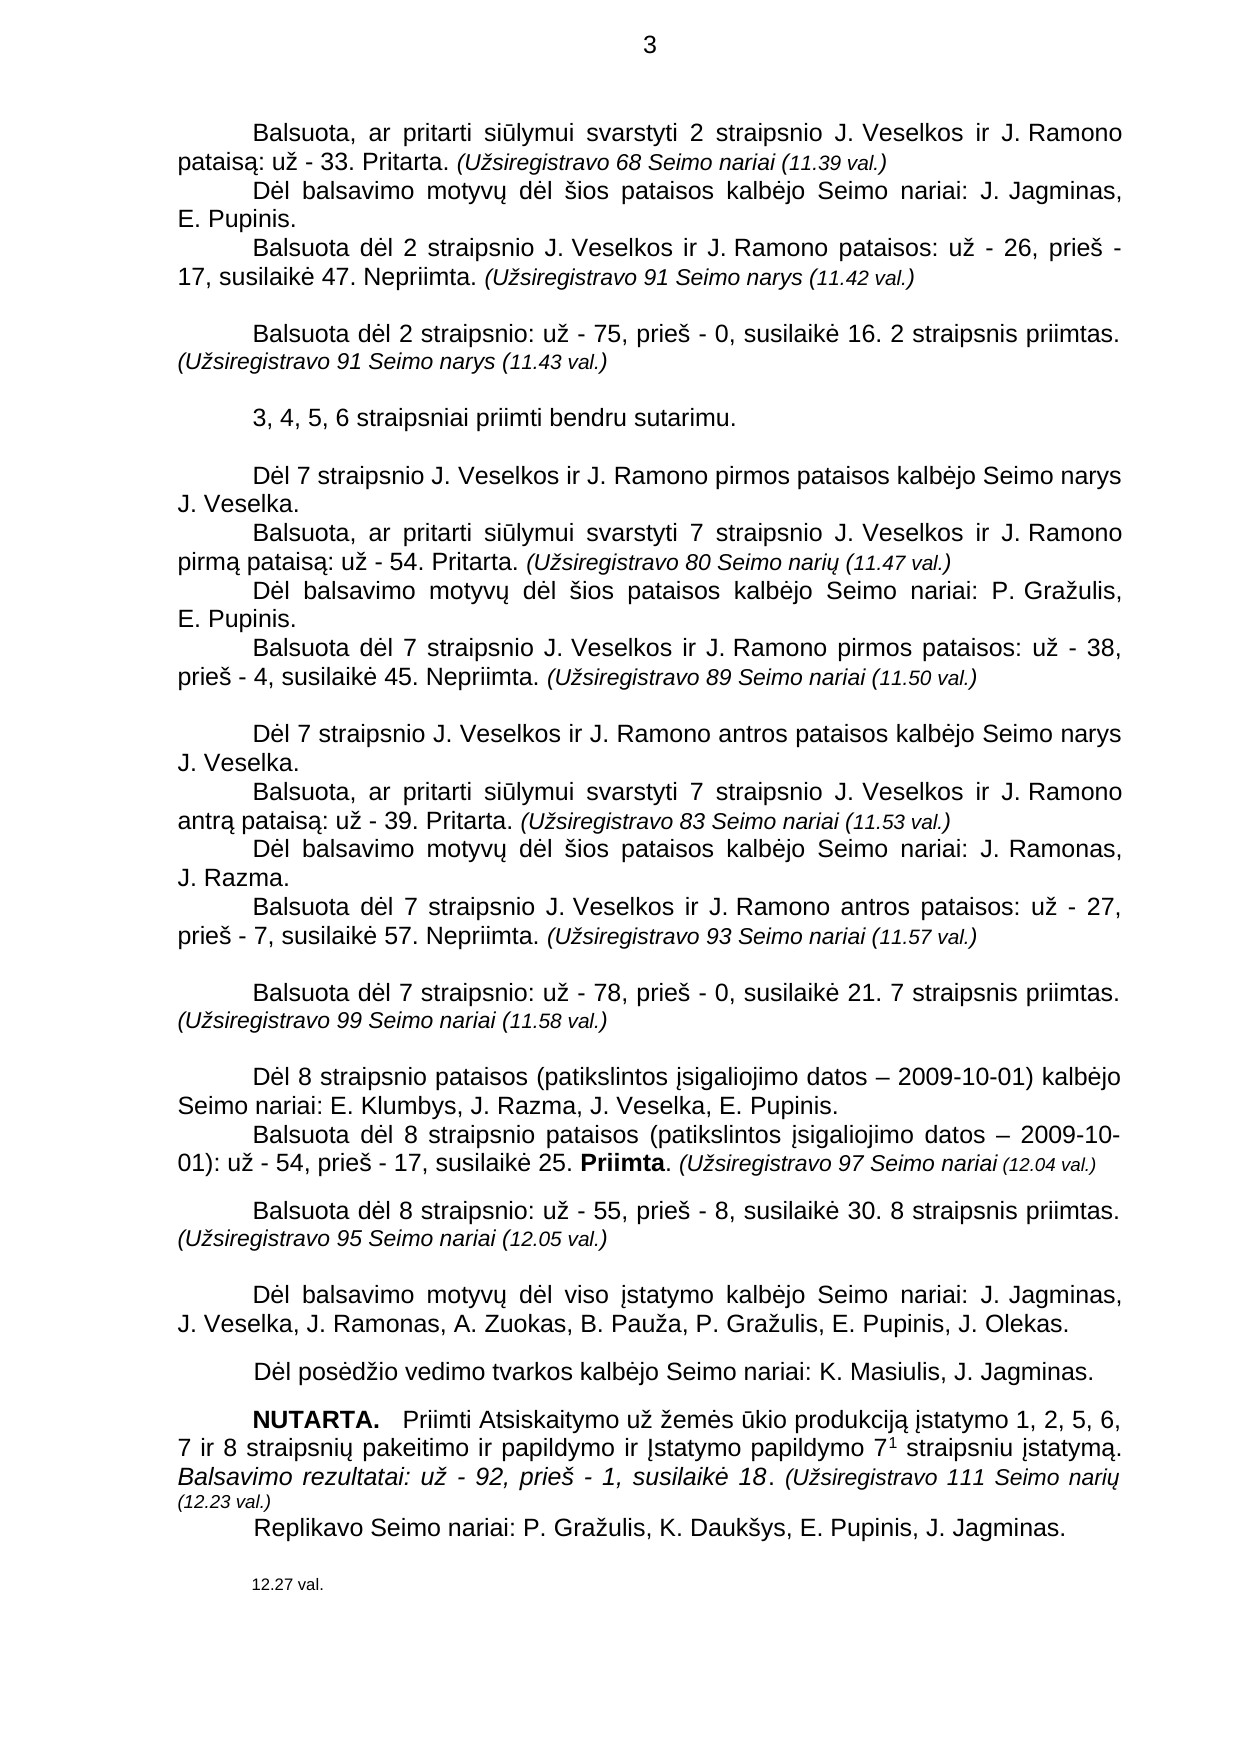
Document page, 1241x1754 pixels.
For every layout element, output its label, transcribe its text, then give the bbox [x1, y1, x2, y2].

text Dėl 7 straipsnio J. Veselkos ir J. Ramono antros pataisos kalbėjo Seimo narys J. Veselka. [177, 719, 1122, 777]
text Balsuota, ar pritarti siūlymui svarstyti 7 straipsnio J. Veselkos ir J. Ramono pirmą pataisą: už - 54. Pritarta. (Užsiregistravo 80 Seimo narių (11.47 val.) [177, 518, 1122, 576]
text Dėl balsavimo motyvų dėl šios pataisos kalbėjo Seimo nariai: P. Gražulis, E. Pupinis. [177, 576, 1122, 633]
text Balsuota dėl 2 straipsnio J. Veselkos ir J. Ramono pataisos: už - 26, prieš - 17, susilaikė 47. Nepriimta. (Užsiregistravo 91 Seimo narys (11.42 val.) [177, 233, 1122, 291]
text Replikavo Seimo nariai: P. Gražulis, K. Daukšys, E. Pupinis, J. Jagminas. [177, 1512, 1122, 1541]
text Balsuota, ar pritarti siūlymui svarstyti 2 straipsnio J. Veselkos ir J. Ramono pataisą: už - 33. Pritarta. (Užsiregistravo 68 Seimo nariai (11.39 val.) [177, 118, 1122, 176]
text Dėl 8 straipsnio pataisos (patikslintos įsigaliojimo datos – 2009-10-01) kalbėjo Seimo nariai: E. Klumbys, J. Razma, J. Veselka, E. Pupinis. [177, 1062, 1122, 1119]
text 3, 4, 5, 6 straipsniai priimti bendru sutarimu. [177, 403, 1122, 432]
text NUTARTA. Priimti Atsiskaitymo už žemės ūkio produkciją įstatymo 1, 2, 5, 6, 7 ir 8 straipsnių pakeitimo ir papildymo ir Įstatymo papildymo 71 straipsniu įstatymą. Balsavimo rezultatai: už - 92, prieš - 1, susilaikė 18. (Užsiregistravo 111 Seimo narių (12.23 val.) [177, 1405, 1122, 1512]
text Dėl 7 straipsnio J. Veselkos ir J. Ramono pirmos pataisos kalbėjo Seimo narys J. Veselka. [177, 461, 1122, 518]
text Balsuota dėl 7 straipsnio J. Veselkos ir J. Ramono pirmos pataisos: už - 38, prieš - 4, susilaikė 45. Nepriimta. (Užsiregistravo 89 Seimo nariai (11.50 val.) [177, 633, 1122, 691]
text Balsuota, ar pritarti siūlymui svarstyti 7 straipsnio J. Veselkos ir J. Ramono antrą pataisą: už - 39. Pritarta. (Užsiregistravo 83 Seimo nariai (11.53 val.) [177, 777, 1122, 834]
text Balsuota dėl 7 straipsnio J. Veselkos ir J. Ramono antros pataisos: už - 27, prieš - 7, susilaikė 57. Nepriimta. (Užsiregistravo 93 Seimo nariai (11.57 val.) [177, 892, 1122, 949]
text Balsuota dėl 7 straipsnio: už - 78, prieš - 0, susilaikė 21. 7 straipsnis priimtas. (Užsiregistravo 99 Seimo nariai (11.58 val.) [177, 978, 1122, 1033]
text 12.27 val. [177, 1575, 1122, 1594]
text Dėl balsavimo motyvų dėl šios pataisos kalbėjo Seimo nariai: J. Ramonas, J. Razma. [177, 834, 1122, 892]
text Dėl posėdžio vedimo tvarkos kalbėjo Seimo nariai: K. Masiulis, J. Jagminas. [177, 1357, 1122, 1386]
text Balsuota dėl 8 straipsnio pataisos (patikslintos įsigaliojimo datos – 2009-10-01): už - 54, prieš - 17, susilaikė 25. Priimta. (Užsiregistravo 97 Seimo nariai (12.04 val.) [177, 1119, 1122, 1177]
text Balsuota dėl 2 straipsnio: už - 75, prieš - 0, susilaikė 16. 2 straipsnis priimtas. (Užsiregistravo 91 Seimo narys (11.43 val.) [177, 319, 1122, 374]
text Dėl balsavimo motyvų dėl šios pataisos kalbėjo Seimo nariai: J. Jagminas, E. Pupinis. [177, 176, 1122, 233]
text Balsuota dėl 8 straipsnio: už - 55, prieš - 8, susilaikė 30. 8 straipsnis priimtas. (Užsiregistravo 95 Seimo nariai (12.05 val.) [177, 1196, 1122, 1251]
text Dėl balsavimo motyvų dėl viso įstatymo kalbėjo Seimo nariai: J. Jagminas, J. Veselka, J. Ramonas, A. Zuokas, B. Pauža, P. Gražulis, E. Pupinis, J. Olekas. [177, 1280, 1122, 1338]
